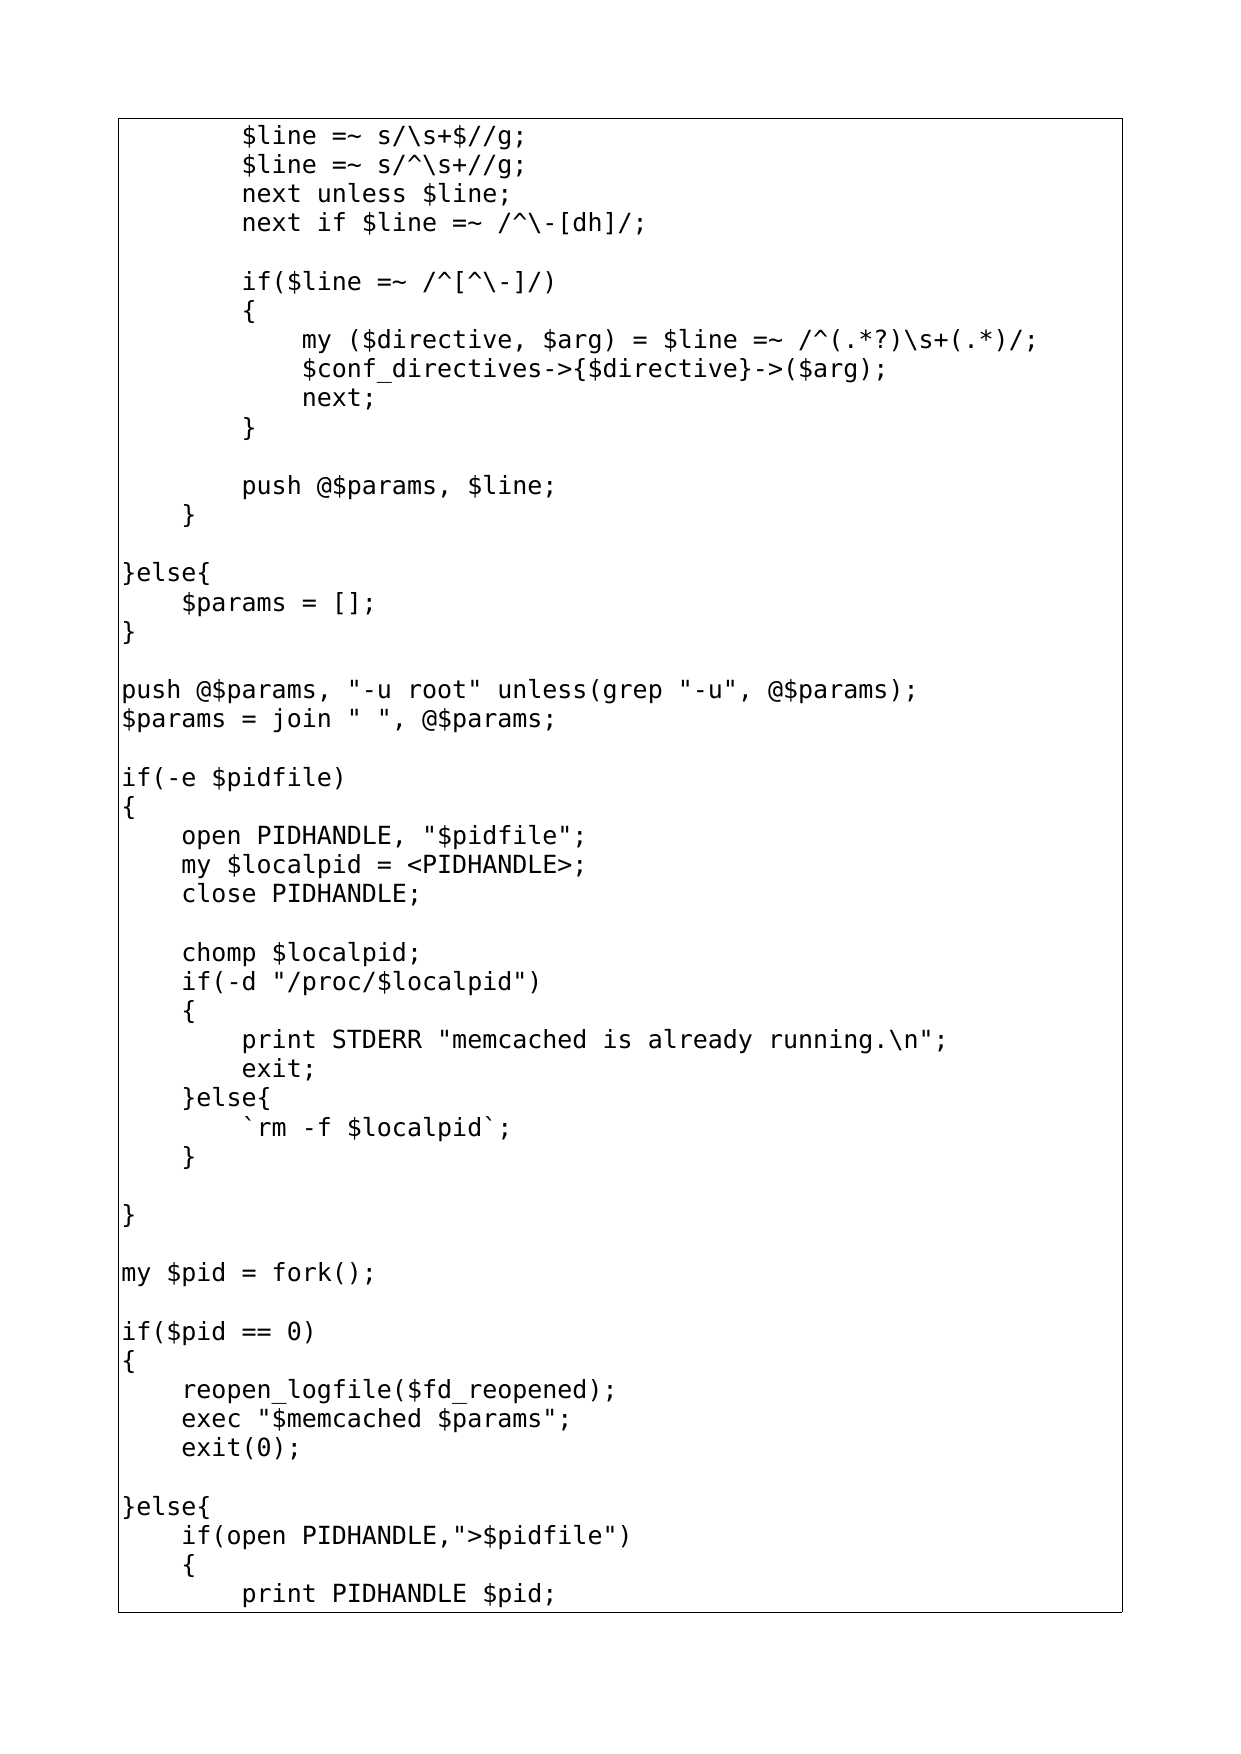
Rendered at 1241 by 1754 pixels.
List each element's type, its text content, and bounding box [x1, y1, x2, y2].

table_header $line =~ s/\s+$//g; $line =~ s/^\s+//g; next unless $line; next if $line =~ /^\-[dh]/; if($line =~ /^[^\-]/) { my ($directive, $arg) = $line =~ /^(.*?)\s+(.*)/; $conf_directives->{$directive}->($arg); next; } push @$params, $line; } }else{ $params = []; } push @$params, "-u root" unless(grep "-u", @$params); $params = join " ", @$params; if(-e $pidfile) { open PIDHANDLE, "$pidfile"; my $localpid = <PIDHANDLE>; close PIDHANDLE; chomp $localpid; if(-d "/proc/$localpid") { print STDERR "memcached is already running.\n"; exit; }else{ `rm -f $localpid`; } } my $pid = fork(); if($pid == 0) { reopen_logfile($fd_reopened); exec "$memcached $params"; exit(0); }else{ if(open PIDHANDLE,">$pidfile") { print PIDHANDLE $pid; [119, 119, 1122, 1612]
